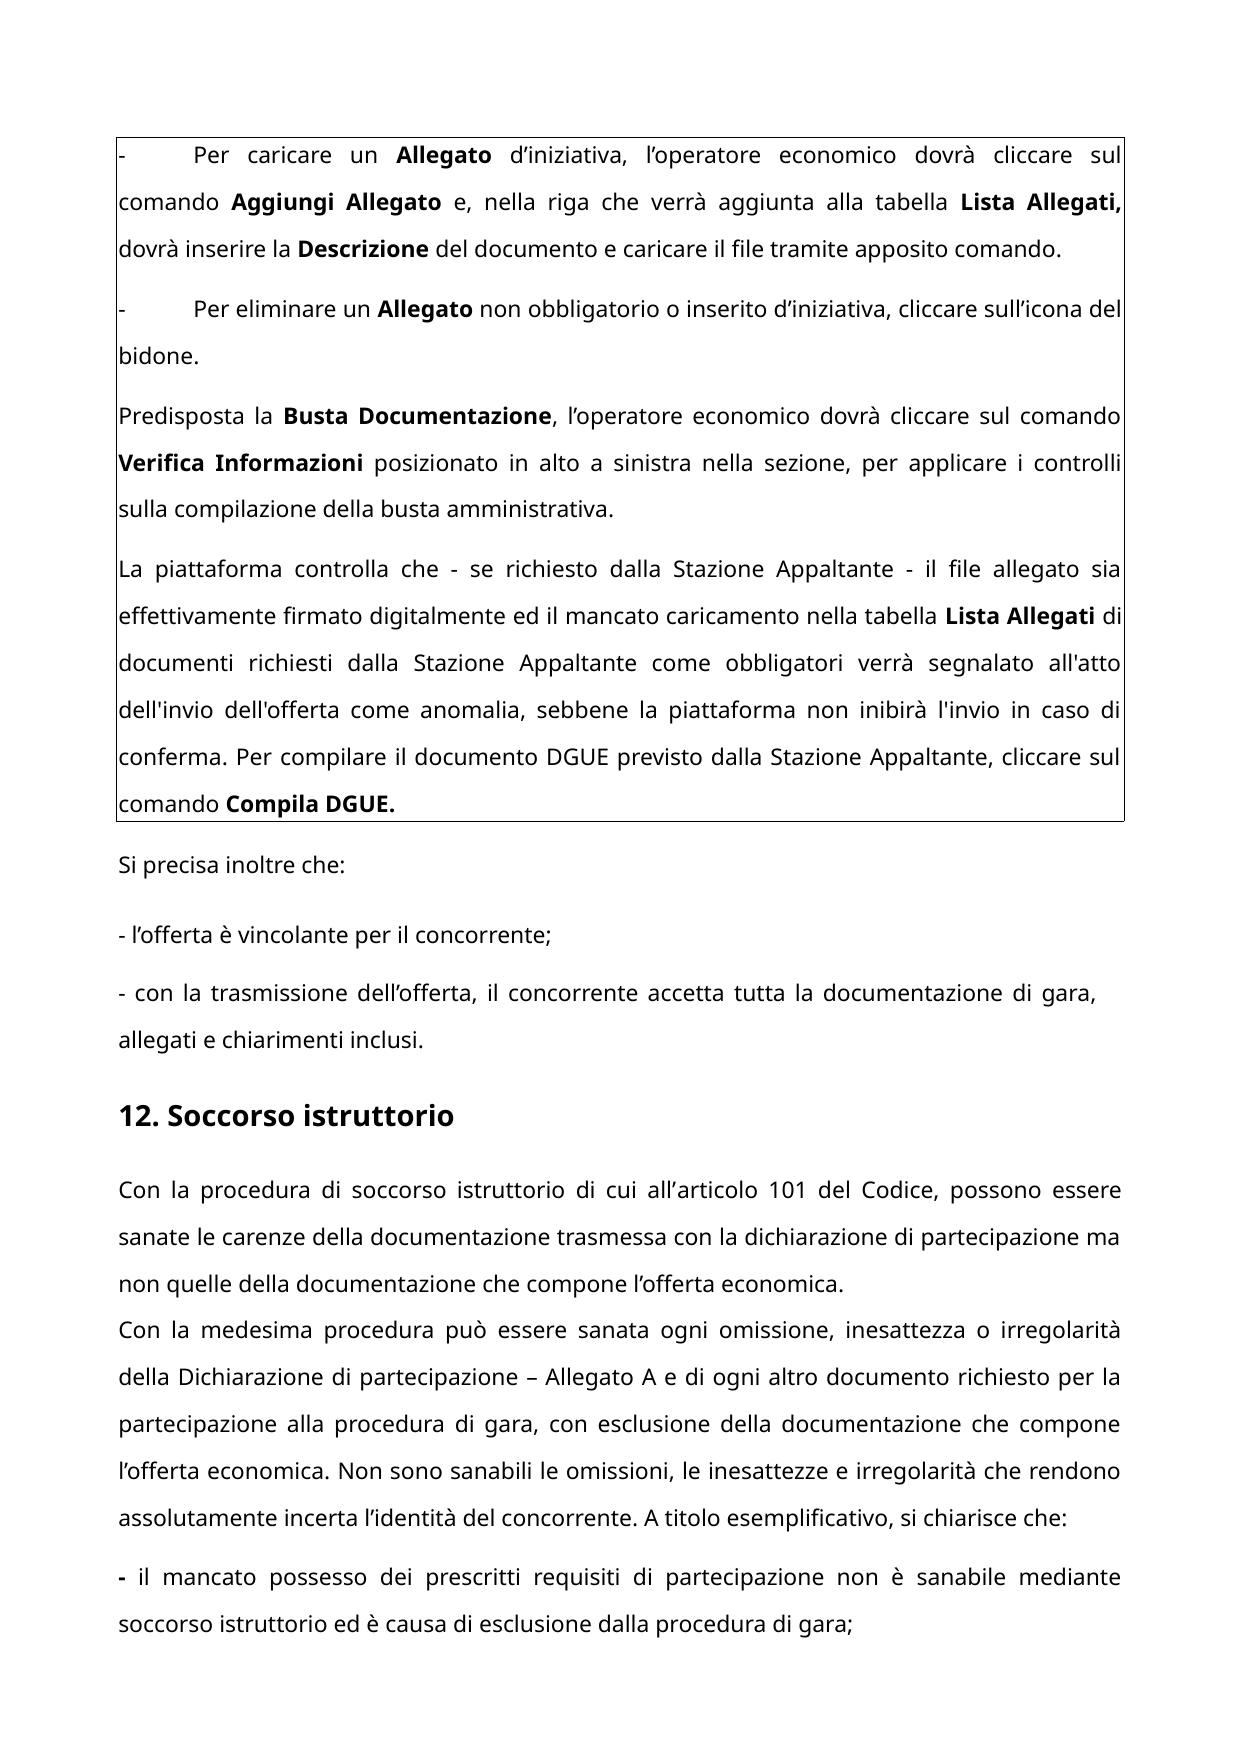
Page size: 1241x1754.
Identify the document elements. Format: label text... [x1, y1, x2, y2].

text Con la medesima procedura può essere sanata ogni omissione, inesattezza o irregolarità della Dichiarazione di partecipazione – Allegato A e di ogni altro documento richiesto per la partecipazione alla procedura di gara, con esclusione della documentazione che compone l’offerta economica. Non sono sanabili le omissioni, le inesattezze e irregolarità che rendono assolutamente incerta l’identità del concorrente. A titolo esemplificativo, si chiarisce che: [118, 1314, 1122, 1533]
text - Per eliminare un Allegato non obbligatorio o inserito d’iniziativa, cliccare sull’icona del bidone. [117, 291, 1124, 371]
text Con la procedura di soccorso istruttorio di cui all’articolo 101 del Codice, possono essere sanate le carenze della documentazione trasmessa con la dichiarazione di partecipazione ma non quelle della documentazione che compone l’offerta economica. [118, 1174, 1122, 1299]
text Predisposta la Busta Documentazione, l’operatore economico dovrà cliccare sul comando Verifica Informazioni posizionato in alto a sinistra nella sezione, per applicare i controlli sulla compilazione della busta amministrativa. [117, 397, 1124, 524]
text Si precisa inoltre che: [118, 849, 1122, 881]
text - Per caricare un Allegato d’iniziativa, l’operatore economico dovrà cliccare sul comando Aggiungi Allegato e, nella riga che verrà aggiunta alla tabella Lista Allegati, dovrà inserire la Descrizione del documento e caricare il file tramite apposito comando. [117, 138, 1124, 264]
list - l’offerta è vincolante per il concorrente; [118, 919, 1122, 950]
text La piattaforma controlla che - se richiesto dalla Stazione Appaltante - il file allegato sia effettivamente firmato digitalmente ed il mancato caricamento nella tabella Lista Allegati di documenti richiesti dalla Stazione Appaltante come obbligatori verrà segnalato all'atto dell'invio dell'offerta come anomalia, sebbene la piattaforma non inibirà l'invio in caso di conferma. Per compilare il documento DGUE previsto dalla Stazione Appaltante, cliccare sul comando Compila DGUE. [117, 551, 1124, 821]
text - il mancato possesso dei prescritti requisiti di partecipazione non è sanabile mediante soccorso istruttorio ed è causa di esclusione dalla procedura di gara; [118, 1561, 1122, 1639]
subtitle 12. Soccorso istruttorio [118, 1096, 1122, 1135]
list - con la trasmissione dell’offerta, il concorrente accetta tutta la documentazione di gara, allegati e chiarimenti inclusi. [118, 977, 1098, 1055]
